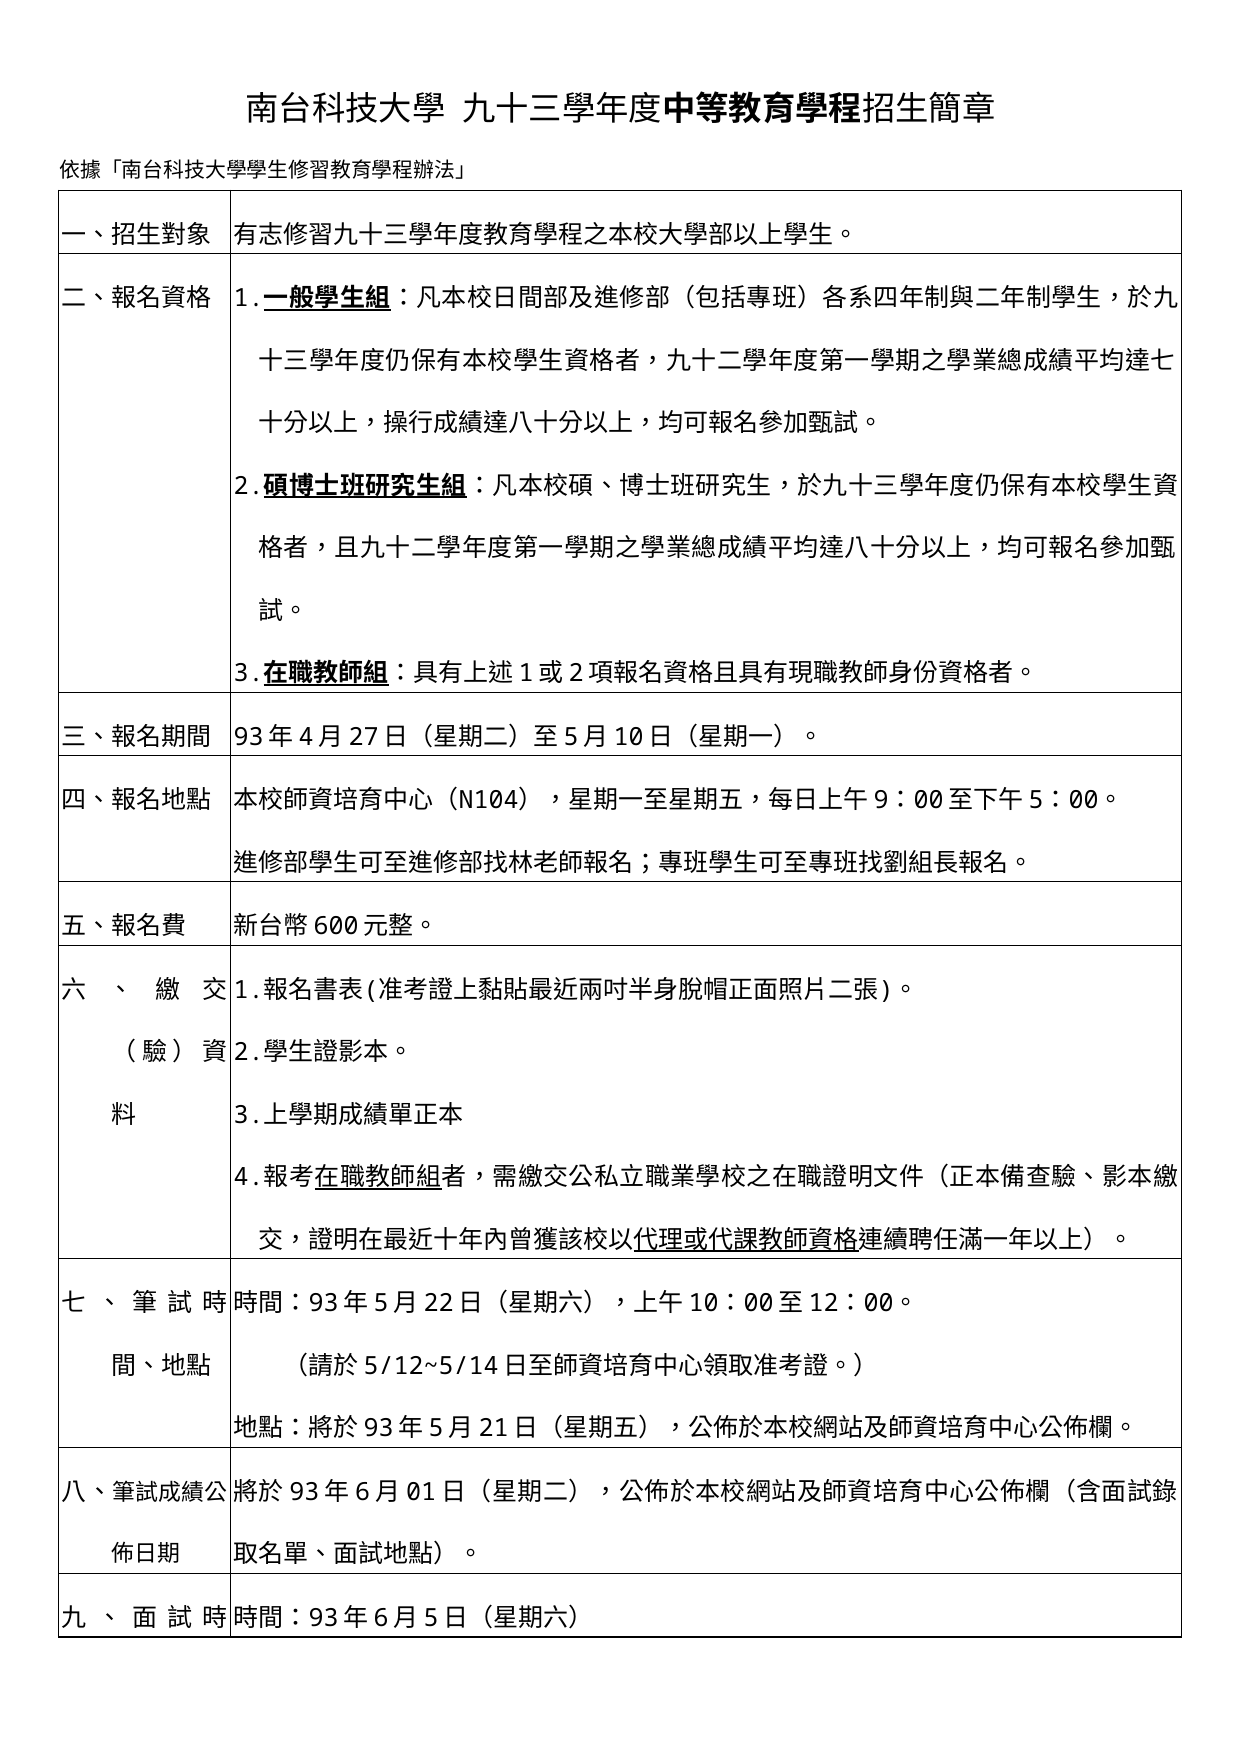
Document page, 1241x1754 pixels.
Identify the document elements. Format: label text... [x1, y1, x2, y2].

table_cell 六、繳交（驗）資料 [59, 946, 230, 1258]
table_cell 時間：93年5月22日（星期六），上午10：00至12：00。 （請於5/12~5/14日至師資培育中心領取准考證。） 地點：將於93年5月21日（星期五），公佈於本校網站及師資培育中心公佈欄。 [231, 1259, 1181, 1447]
table_cell 新台幣600元整。 [231, 882, 1181, 945]
table_header 一、招生對象 [59, 191, 230, 253]
table_cell 四、報名地點 [59, 756, 230, 881]
table_cell 七、筆試時間、地點 [59, 1259, 230, 1447]
table_cell 93年4月27日（星期二）至5月10日（星期一）。 [231, 693, 1181, 755]
text 依據「南台科技大學學生修習教育學程辦法」 [59, 127, 1181, 189]
table_cell 八、筆試成績公佈日期 [59, 1448, 230, 1573]
table_cell 1.報名書表(准考證上黏貼最近兩吋半身脫帽正面照片二張)。 2.學生證影本。 3.上學期成績單正本 4.報考在職教師組者，需繳交公私立職業學校之在職證明文件（正本備查驗、影本繳交，證明在最近十年內曾獲該校以代理或代課教師資格連續聘任滿一年以上）。 [231, 946, 1181, 1258]
table_cell 九、面試時 [59, 1574, 230, 1636]
table_cell 本校師資培育中心（N104），星期一至星期五，每日上午9：00至下午5：00。 進修部學生可至進修部找林老師報名；專班學生可至專班找劉組長報名。 [231, 756, 1181, 881]
table_cell 時間：93年6月5日（星期六） [231, 1574, 1181, 1636]
table_header 有志修習九十三學年度教育學程之本校大學部以上學生。 [231, 191, 1181, 253]
table_cell 將於93年6月01日（星期二），公佈於本校網站及師資培育中心公佈欄（含面試錄取名單、面試地點）。 [231, 1448, 1181, 1573]
table_cell 三、報名期間 [59, 693, 230, 755]
table_cell 二、報名資格 [59, 254, 230, 692]
table_cell 五、報名費 [59, 882, 230, 945]
text 南台科技大學 九十三學年度中等教育學程招生簡章 [59, 64, 1181, 127]
table_cell 1.一般學生組：凡本校日間部及進修部（包括專班）各系四年制與二年制學生，於九十三學年度仍保有本校學生資格者，九十二學年度第一學期之學業總成績平均達七十分以上，操行成績達八十分以上，均可報名參加甄試。 2.碩博士班研究生組：凡本校碩、博士班研究生，於九十三學年度仍保有本校學生資格者，且九十二學年度第一學期之學業總成績平均達八十分以上，均可報名參加甄試。 3.在職教師組：具有上述1或2項報名資格且具有現職教師身份資格者。 [231, 254, 1181, 692]
